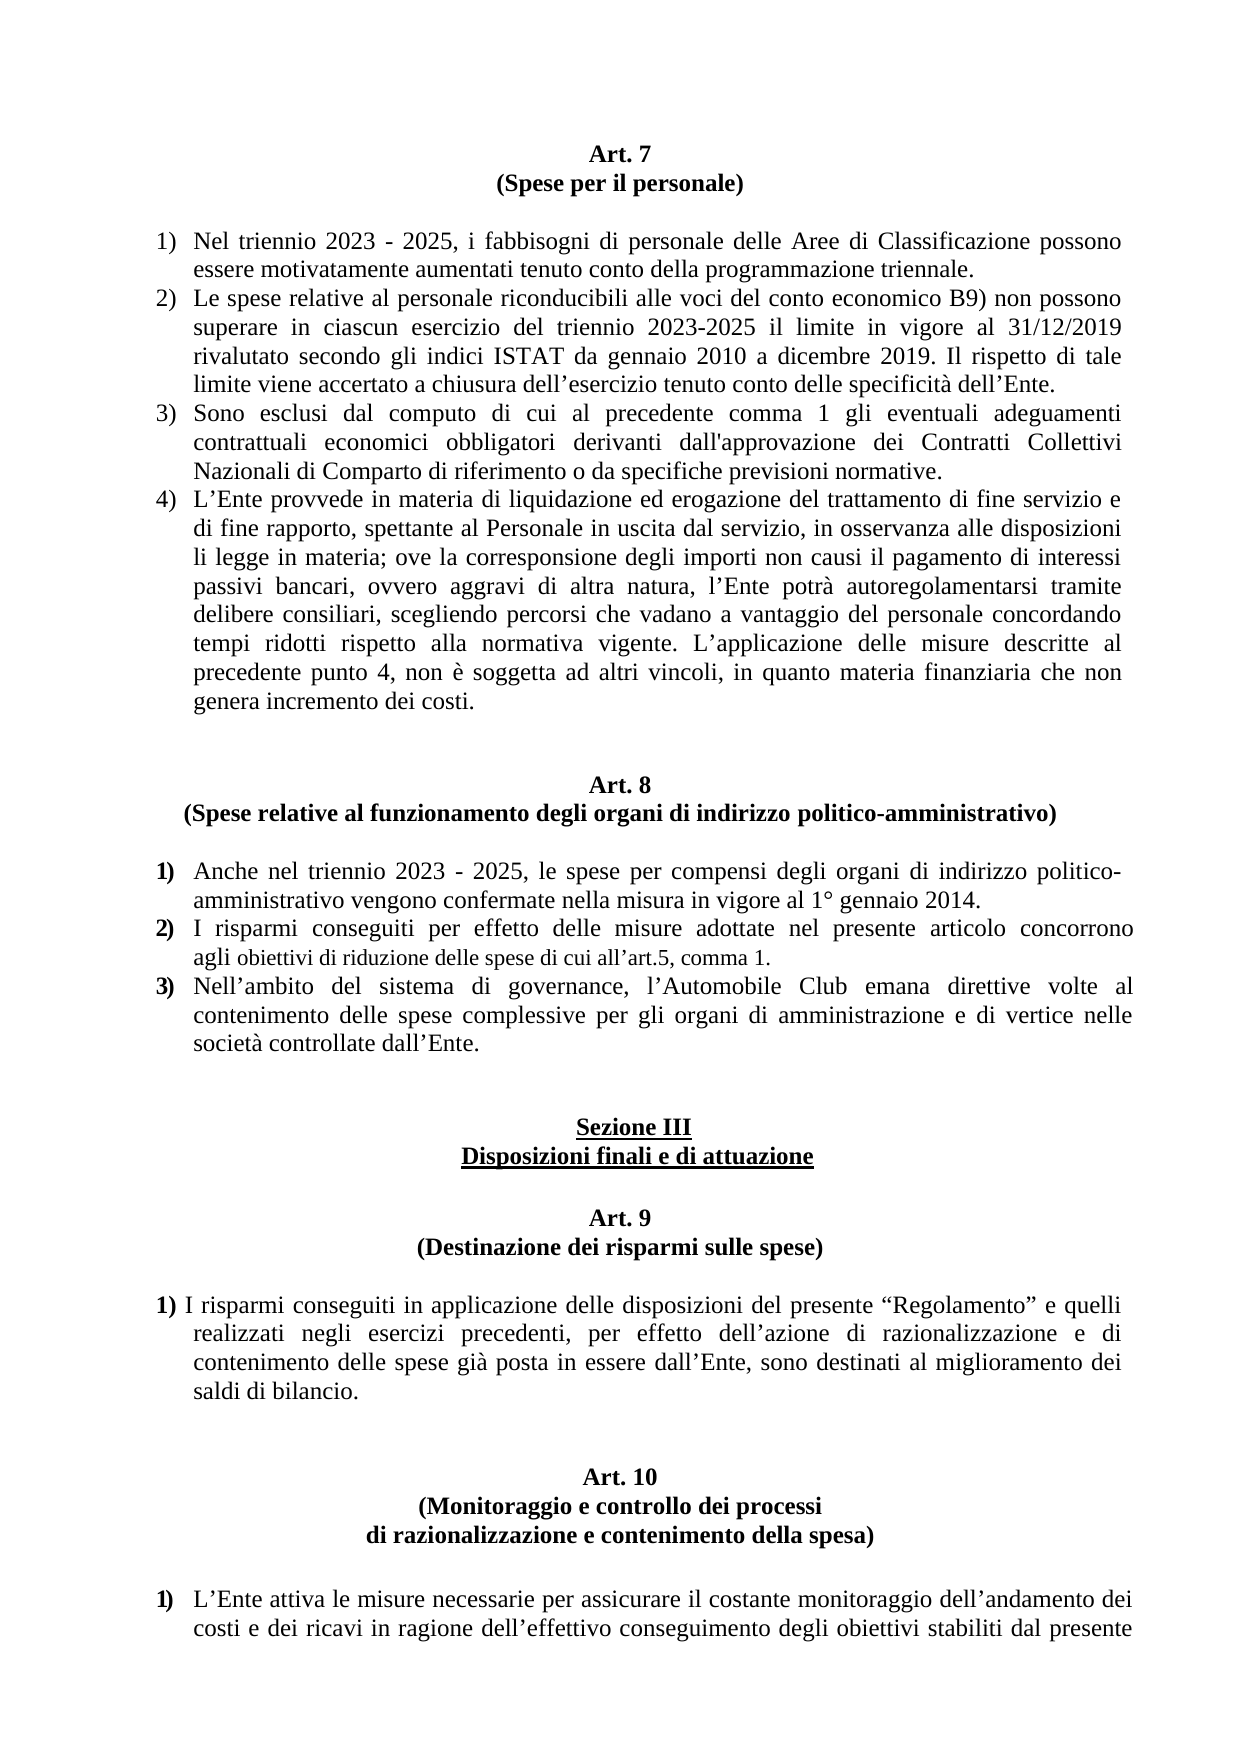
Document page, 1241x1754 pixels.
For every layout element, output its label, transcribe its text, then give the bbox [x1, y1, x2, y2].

subtitle Art. 10 [106, 1462, 1134, 1491]
subtitle Art. 7 [106, 139, 1134, 168]
text (Monitoraggio e controllo dei processi [106, 1491, 1134, 1520]
subtitle Sezione III Disposizioni finali e di attuazione [461, 1112, 823, 1170]
text (Spese relative al funzionamento degli organi di indirizzo politico-amministrativo) [106, 798, 1134, 827]
text 1) Nel triennio 2023 - 2025, i fabbisogni di personale delle Aree di Classificazione possono essere motivatamente aumentati tenuto conto della programmazione triennale. [156, 226, 1122, 283]
subtitle Art. 8 [106, 770, 1134, 798]
text 4) L’Ente provvede in materia di liquidazione ed erogazione del trattamento di fine servizio e di fine rapporto, spettante al Personale in uscita dal servizio, in osservanza alle disposizioni li legge in materia; ove la corresponsione degli importi non causi il pagamento di interessi passivi bancari, ovvero aggravi di altra natura, l’Ente potrà autoregolamentarsi tramite delibere consiliari, scegliendo percorsi che vadano a vantaggio del personale concordando tempi ridotti rispetto alla normativa vigente. L’applicazione delle misure descritte al precedente punto 4, non è soggetta ad altri vincoli, in quanto materia finanziaria che non genera incremento dei costi. [156, 484, 1122, 714]
text (Destinazione dei risparmi sulle spese) [106, 1232, 1134, 1261]
text Art. 9 [106, 1203, 1134, 1232]
list I risparmi conseguiti per effetto delle misure adottate nel presente articolo concorrono agli obiettivi di riduzione delle spese di cui all’art.5, comma 1. [155, 913, 1134, 971]
text 2) Le spese relative al personale riconducibili alle voci del conto economico B9) non possono superare in ciascun esercizio del triennio 2023-2025 il limite in vigore al 31/12/2019 rivalutato secondo gli indici ISTAT da gennaio 2010 a dicembre 2019. Il rispetto di tale limite viene accertato a chiusura dell’esercizio tenuto conto delle specificità dell’Ente. [156, 283, 1122, 398]
list Nell’ambito del sistema di governance, l’Automobile Club emana direttive volte al contenimento delle spese complessive per gli organi di amministrazione e di vertice nelle società controllate dall’Ente. [156, 971, 1134, 1057]
list L’Ente attiva le misure necessarie per assicurare il costante monitoraggio dell’andamento dei costi e dei ricavi in ragione dell’effettivo conseguimento degli obiettivi stabiliti dal presente [156, 1584, 1134, 1642]
text di razionalizzazione e contenimento della spesa) [106, 1520, 1134, 1548]
text 1) I risparmi conseguiti in applicazione delle disposizioni del presente “Regolamento” e quelli realizzati negli esercizi precedenti, per effetto dell’azione di razionalizzazione e di contenimento delle spese già posta in essere dall’Ente, sono destinati al miglioramento dei saldi di bilancio. [156, 1290, 1123, 1405]
text (Spese per il personale) [106, 168, 1134, 197]
list Anche nel triennio 2023 - 2025, le spese per compensi degli organi di indirizzo politico- amministrativo vengono confermate nella misura in vigore al 1° gennaio 2014. [156, 856, 1123, 913]
text 3) Sono esclusi dal computo di cui al precedente comma 1 gli eventuali adeguamenti contrattuali economici obbligatori derivanti dall'approvazione dei Contratti Collettivi Nazionali di Comparto di riferimento o da specifiche previsioni normative. [156, 398, 1122, 484]
